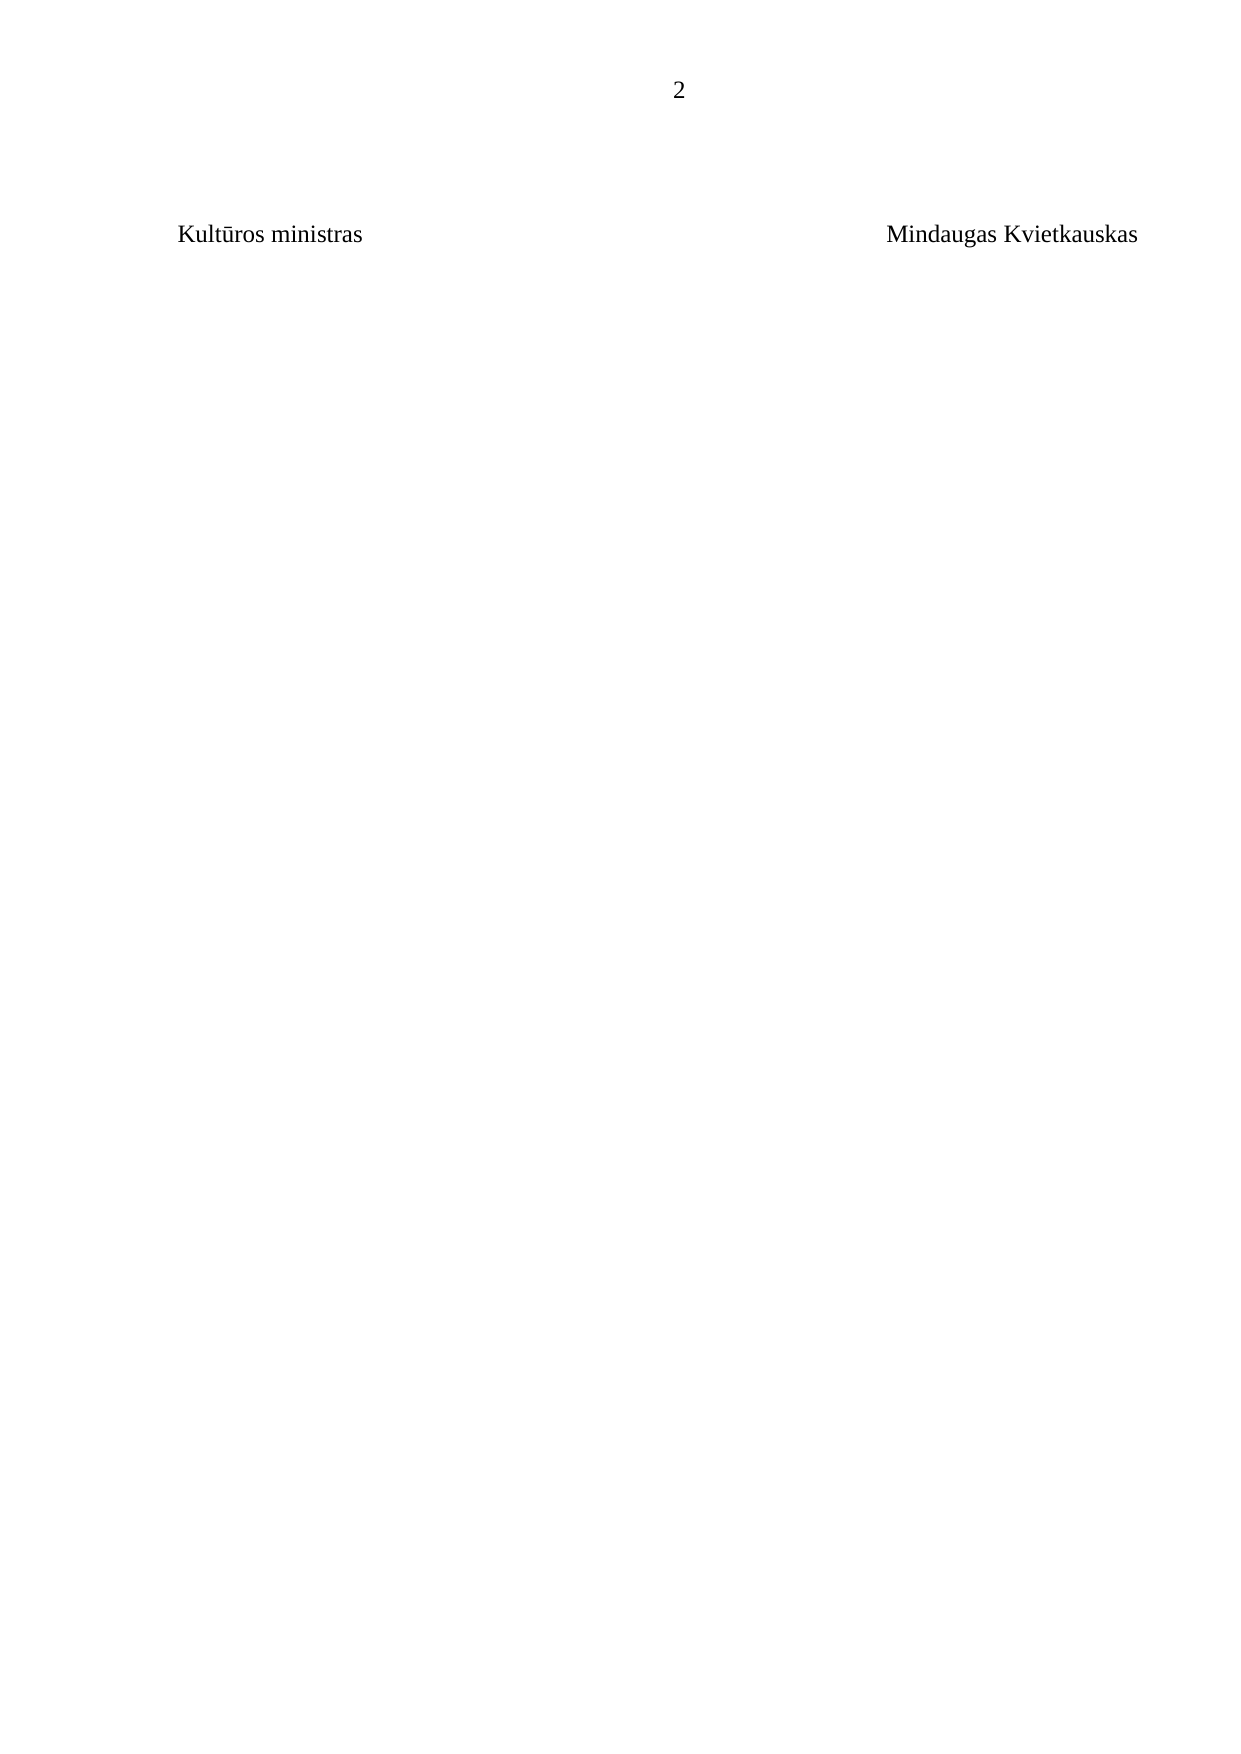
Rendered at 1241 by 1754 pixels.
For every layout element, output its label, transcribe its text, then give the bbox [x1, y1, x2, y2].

text Kultūros ministras Mindaugas Kvietkauskas [177, 219, 1181, 247]
